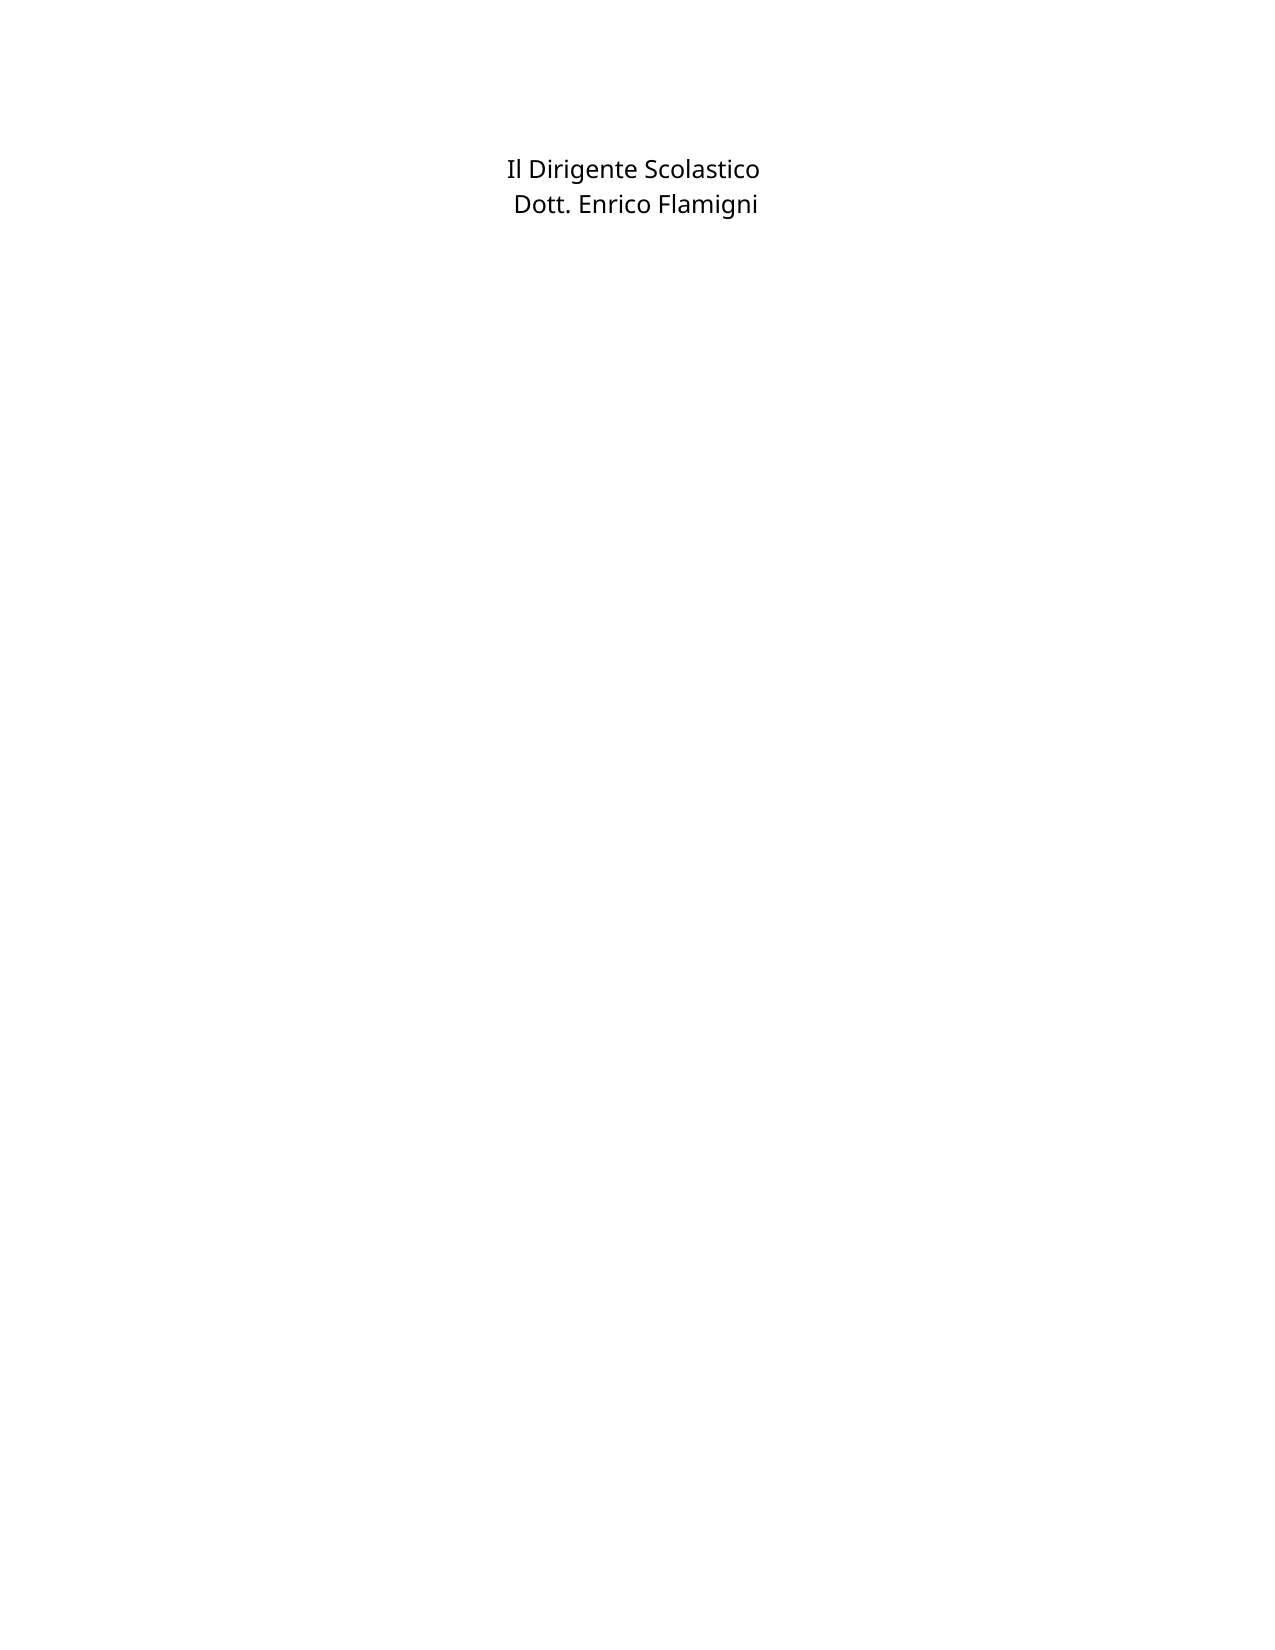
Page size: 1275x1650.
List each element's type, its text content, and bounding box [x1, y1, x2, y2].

text Dott. Enrico Flamigni [118, 186, 1157, 220]
text Il Dirigente Scolastico [118, 152, 1157, 186]
